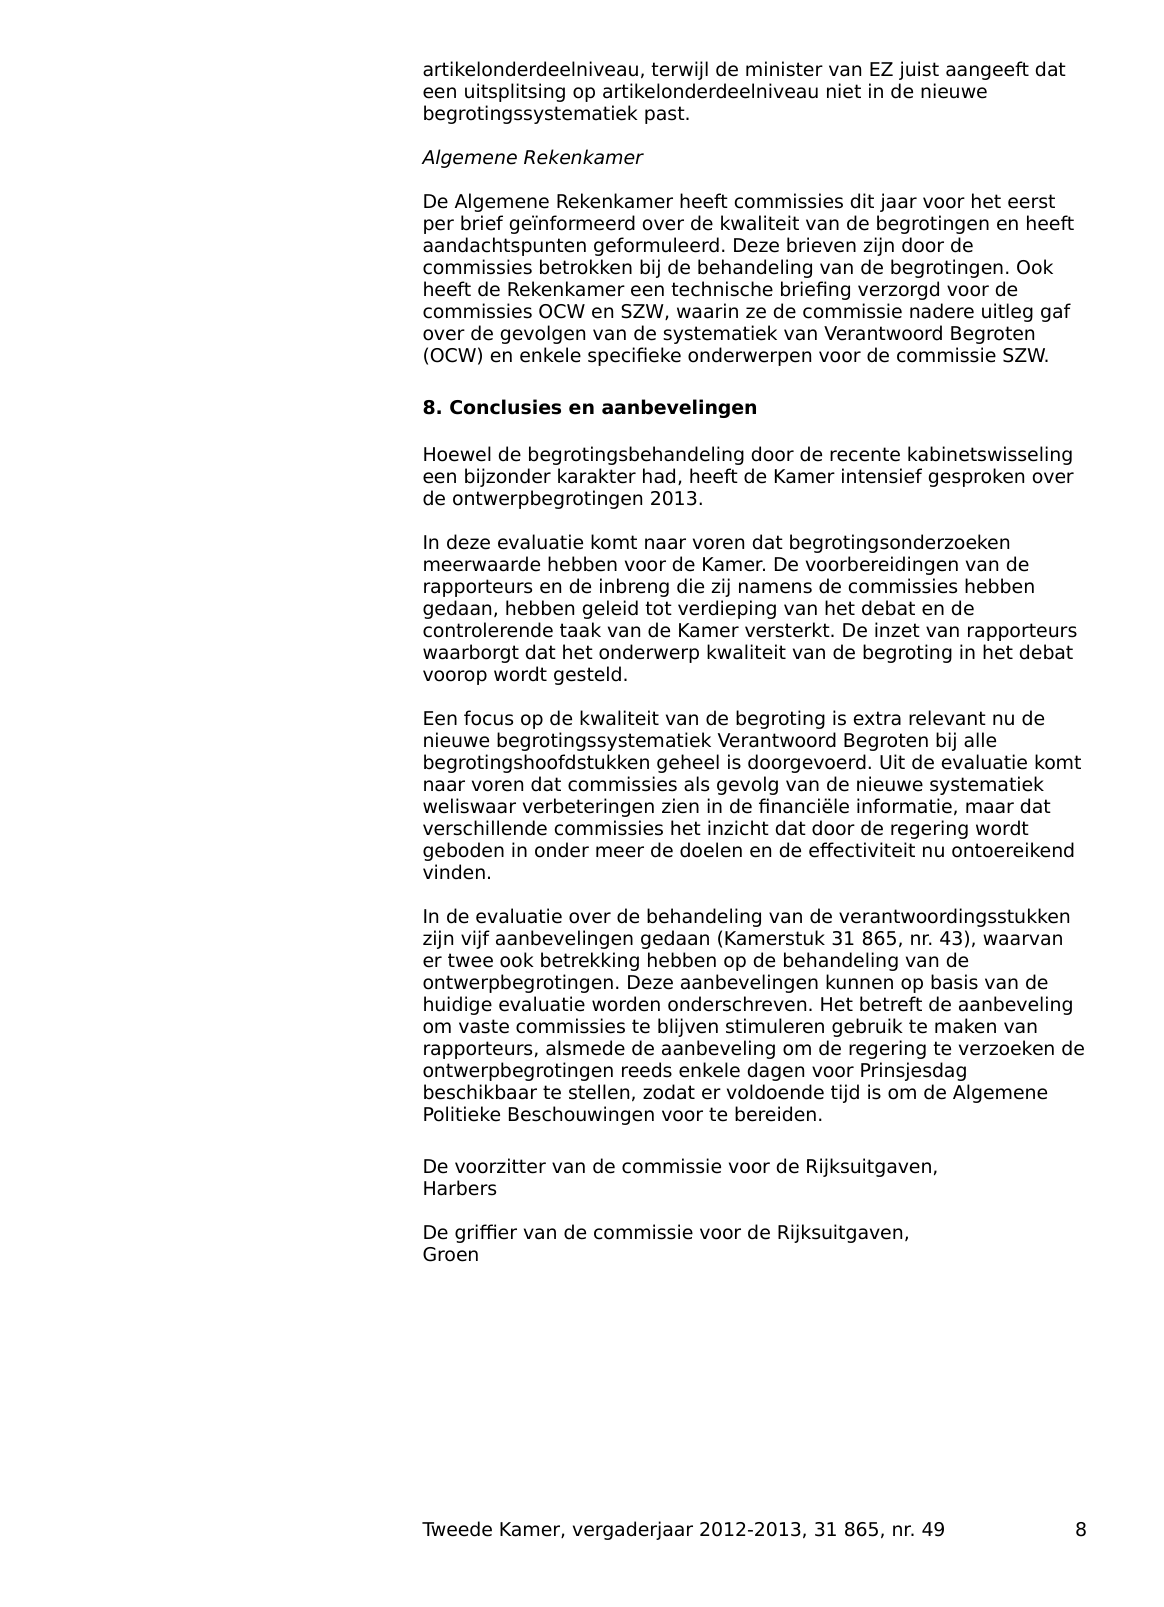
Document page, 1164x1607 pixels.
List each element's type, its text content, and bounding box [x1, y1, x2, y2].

text De Algemene Rekenkamer heeft commissies dit jaar voor het eerst per brief geïnformeerd over de kwaliteit van de begrotingen en heeft aandachtspunten geformuleerd. Deze brieven zijn door de commissies betrokken bij de behandeling van de begrotingen. Ook heeft de Rekenkamer een technische briefing verzorgd voor de commissies OCW en SZW, waarin ze de commissie nadere uitleg gaf over de gevolgen van de systematiek van Verantwoord Begroten (OCW) en enkele specifieke onderwerpen voor de commissie SZW. [422, 191, 1087, 367]
text Een focus op de kwaliteit van de begroting is extra relevant nu de nieuwe begrotingssystematiek Verantwoord Begroten bij alle begrotingshoofdstukken geheel is doorgevoerd. Uit de evaluatie komt naar voren dat commissies als gevolg van de nieuwe systematiek weliswaar verbeteringen zien in de financiële informatie, maar dat verschillende commissies het inzicht dat door de regering wordt geboden in onder meer de doelen en de effectiviteit nu ontoereikend vinden. [422, 708, 1087, 884]
text In deze evaluatie komt naar voren dat begrotingsonderzoeken meerwaarde hebben voor de Kamer. De voorbereidingen van de rapporteurs en de inbreng die zij namens de commissies hebben gedaan, hebben geleid tot verdieping van het debat en de controlerende taak van de Kamer versterkt. De inzet van rapporteurs waarborgt dat het onderwerp kwaliteit van de begroting in het debat voorop wordt gesteld. [422, 532, 1087, 686]
subtitle Algemene Rekenkamer [422, 147, 1087, 169]
text Hoewel de begrotingsbehandeling door de recente kabinetswisseling een bijzonder karakter had, heeft de Kamer intensief gesproken over de ontwerpbegrotingen 2013. [422, 444, 1087, 510]
text De griffier van de commissie voor de Rijksuitgaven, Groen [422, 1222, 1087, 1266]
subtitle 8. Conclusies en aanbevelingen [422, 397, 1087, 419]
text De voorzitter van de commissie voor de Rijksuitgaven, Harbers [422, 1156, 1087, 1200]
text In de evaluatie over de behandeling van de verantwoordingsstukken zijn vijf aanbevelingen gedaan (Kamerstuk 31 865, nr. 43), waarvan er twee ook betrekking hebben op de behandeling van de ontwerpbegrotingen. Deze aanbevelingen kunnen op basis van de huidige evaluatie worden onderschreven. Het betreft de aanbeveling om vaste commissies te blijven stimuleren gebruik te maken van rapporteurs, alsmede de aanbeveling om de regering te verzoeken de ontwerpbegrotingen reeds enkele dagen voor Prinsjesdag beschikbaar te stellen, zodat er voldoende tijd is om de Algemene Politieke Beschouwingen voor te bereiden. [422, 906, 1087, 1126]
text artikelonderdeelniveau, terwijl de minister van EZ juist aangeeft dat een uitsplitsing op artikelonderdeelniveau niet in de nieuwe begrotingssystematiek past. [422, 59, 1087, 125]
